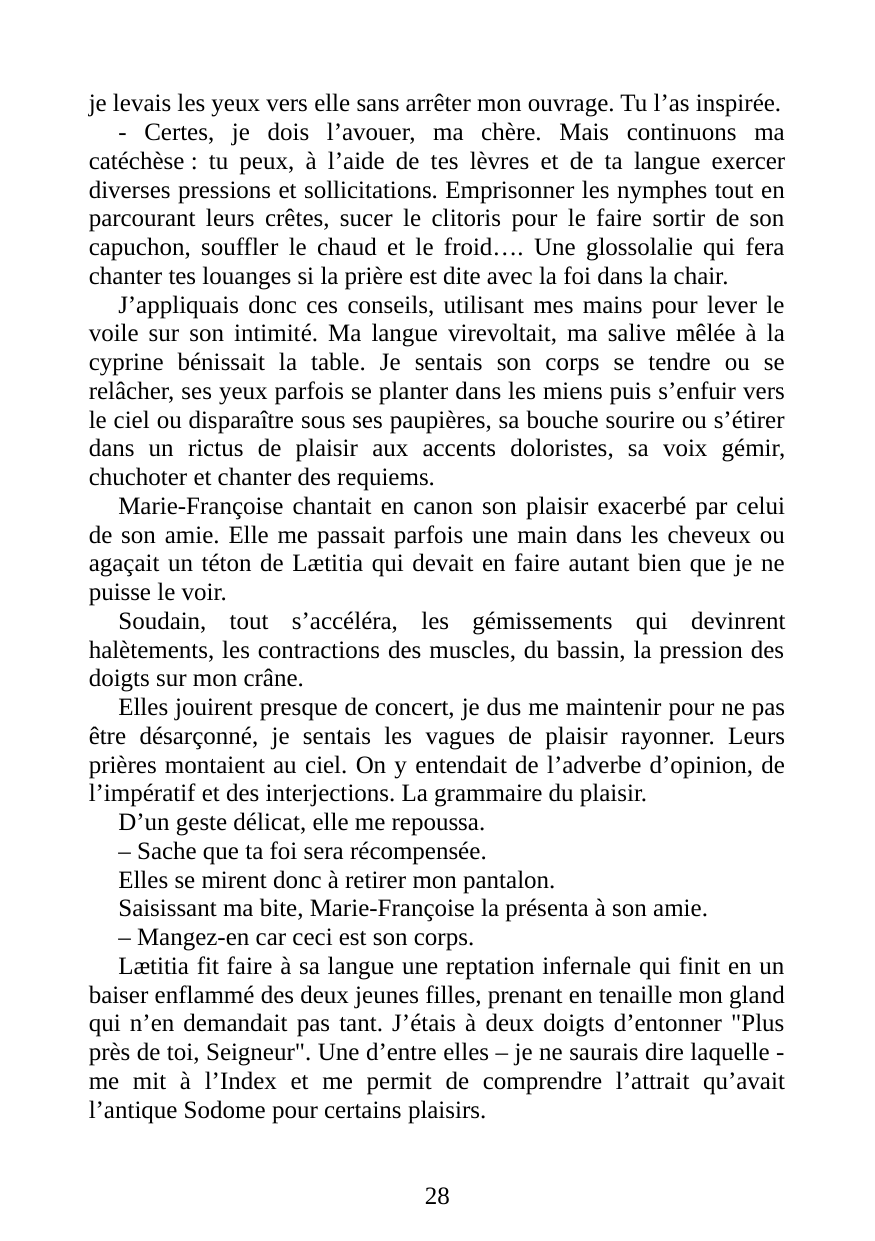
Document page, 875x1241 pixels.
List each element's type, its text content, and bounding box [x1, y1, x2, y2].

text D’un geste délicat, elle me repoussa. [88, 807, 786, 836]
text J’appliquais donc ces conseils, utilisant mes mains pour lever le voile sur son intimité. Ma langue virevoltait, ma salive mêlée à la cyprine bénissait la table. Je sentais son corps se tendre ou se relâcher, ses yeux parfois se planter dans les miens puis s’enfuir vers le ciel ou disparaître sous ses paupières, sa bouche sourire ou s’étirer dans un rictus de plaisir aux accents doloristes, sa voix gémir, chuchoter et chanter des requiems. [88, 290, 786, 491]
text Soudain, tout s’accéléra, les gémissements qui devinrent halètements, les contractions des muscles, du bassin, la pression des doigts sur mon crâne. [88, 606, 786, 692]
text je levais les yeux vers elle sans arrêter mon ouvrage. Tu l’as inspirée. [88, 88, 786, 117]
text Elles se mirent donc à retirer mon pantalon. [88, 865, 786, 893]
text – Sache que ta foi sera récompensée. [88, 836, 786, 865]
text Marie-Françoise chantait en canon son plaisir exacerbé par celui de son amie. Elle me passait parfois une main dans les cheveux ou agaçait un téton de Lætitia qui devait en faire autant bien que je ne puisse le voir. [88, 491, 786, 606]
text Elles jouirent presque de concert, je dus me maintenir pour ne pas être désarçonné, je sentais les vagues de plaisir rayonner. Leurs prières montaient au ciel. On y entendait de l’adverbe d’opinion, de l’impératif et des interjections. La grammaire du plaisir. [88, 692, 786, 807]
text - Certes, je dois l’avouer, ma chère. Mais continuons ma catéchèse : tu peux, à l’aide de tes lèvres et de ta langue exercer diverses pressions et sollicitations. Emprisonner les nymphes tout en parcourant leurs crêtes, sucer le clitoris pour le faire sortir de son capuchon, souffler le chaud et le froid…. Une glossolalie qui fera chanter tes louanges si la prière est dite avec la foi dans la chair. [88, 117, 786, 290]
text – Mangez-en car ceci est son corps. [88, 922, 786, 951]
text Lætitia fit faire à sa langue une reptation infernale qui finit en un baiser enflammé des deux jeunes filles, prenant en tenaille mon gland qui n’en demandait pas tant. J’étais à deux doigts d’entonner "Plus près de toi, Seigneur". Une d’entre elles – je ne saurais dire laquelle - me mit à l’Index et me permit de comprendre l’attrait qu’avait l’antique Sodome pour certains plaisirs. [88, 951, 786, 1123]
text Saisissant ma bite, Marie-Françoise la présenta à son amie. [88, 893, 786, 922]
